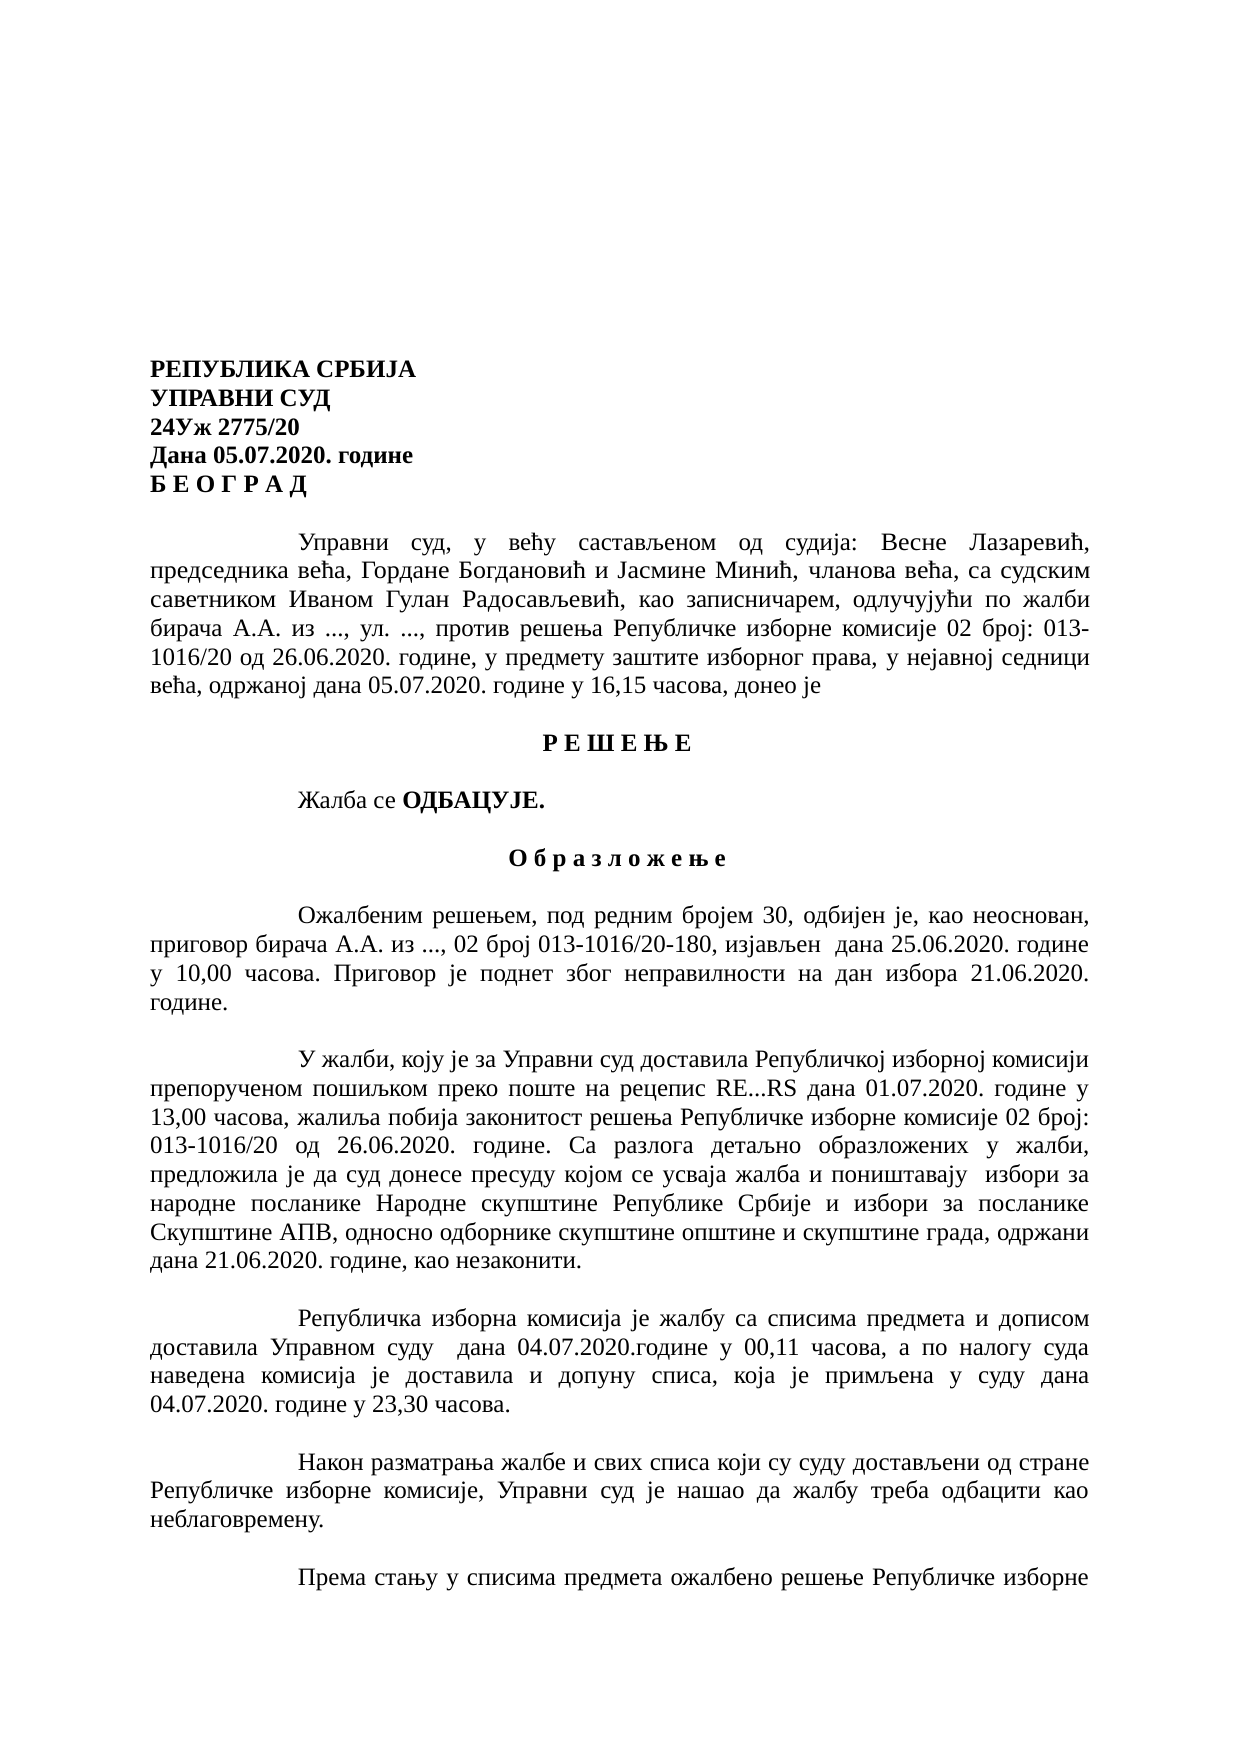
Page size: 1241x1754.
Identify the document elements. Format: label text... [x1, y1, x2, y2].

text РЕПУБЛИКА СРБИЈА [150, 148, 1090, 383]
text Републичка изборна комисија је жалбу са списима предмета и дописом доставила Управном суду дана 04.07.2020.године у 00,11 часова, а по налогу суда наведена комисија је доставила и допуну списа, која је примљена у суду дана 04.07.2020. године у 23,30 часова. [150, 1303, 1090, 1418]
text Управни суд, у већу састављеном од судија: Весне Лазаревић, председника већа, Гордане Богдановић и Јасмине Минић, чланова већа, са судским саветником Иваном Гулан Радосављевић, као записничарем, одлучујући по жалби бирача А.А. из ..., ул. ..., против решења Републичке изборне комисије 02 број: 013-1016/20 од 26.06.2020. године, у предмету заштите изборног права, у нејавној седници већа, одржаној дана 05.07.2020. године у 16,15 часова, донео је [150, 527, 1090, 699]
text Б Е О Г Р А Д [150, 469, 1090, 498]
text Р Е Ш Е Њ Е [150, 728, 1090, 757]
text Жалба се ОДБАЦУЈЕ. [150, 785, 1090, 814]
text У жалби, коју је за Управни суд доставила Републичкој изборној комисији препорученом пошиљком преко поште на рецепис RЕ...RS дана 01.07.2020. године у 13,00 часова, жалиља побија законитост решења Републичке изборне комисије 02 број: 013-1016/20 од 26.06.2020. године. Са разлога детаљно образложених у жалби, предложила је да суд донесе пресуду којом се усваја жалба и поништавају избори за народне посланике Народне скупштине Републике Србије и избори за посланике Скупштине АПВ, односно одборнике скупштине општине и скупштине града, одржани дана 21.06.2020. године, као незаконити. [150, 1044, 1090, 1274]
text УПРАВНИ СУД [150, 383, 1090, 412]
text О б р а з л о ж е њ е [150, 843, 1090, 872]
text Према стању у списима предмета ожалбено решење Републичке изборне [150, 1562, 1090, 1590]
text Ожалбеним решењем, под редним бројем 30, одбијен је, као неоснован, приговор бирача А.А. из ..., 02 број 013-1016/20-180, изјављен дана 25.06.2020. године у 10,00 часова. Приговор је поднет због неправилности на дан избора 21.06.2020. године. [150, 900, 1090, 1015]
text Након разматрања жалбе и свих списа који су суду достављени од стране Републичке изборне комисије, Управни суд је нашао да жалбу треба одбацити као неблаговремену. [150, 1447, 1090, 1533]
text Дана 05.07.2020. године [150, 440, 1090, 469]
text 24Уж 2775/20 [150, 412, 1090, 440]
